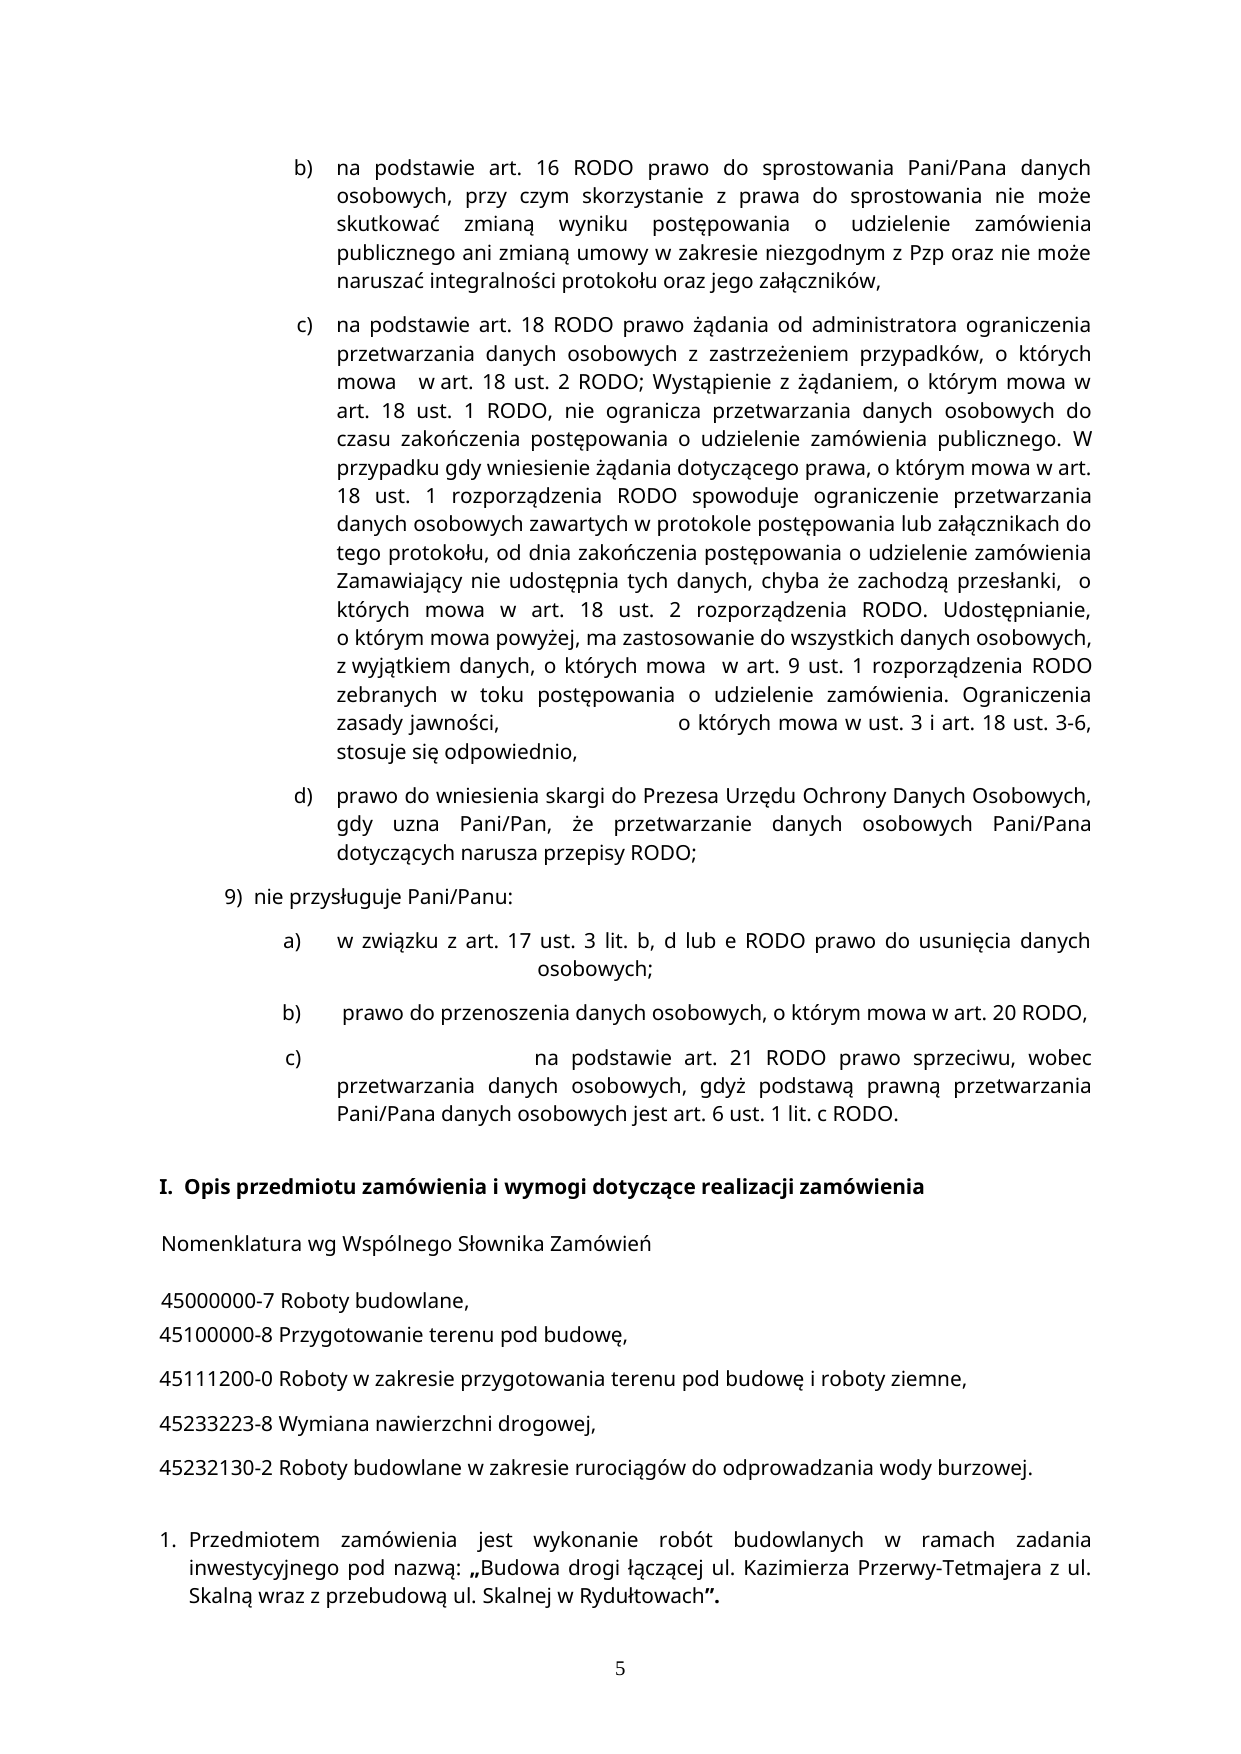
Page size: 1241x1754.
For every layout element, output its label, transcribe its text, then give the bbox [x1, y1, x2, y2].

list prawo do przenoszenia danych osobowych, o którym mowa w art. 20 RODO, [301, 998, 1092, 1027]
list 45100000-8 Przygotowanie terenu pod budowę, [159, 1320, 1092, 1348]
list 45233223-8 Wymiana nawierzchni drogowej, [159, 1409, 1092, 1437]
list 45111200-0 Roboty w zakresie przygotowania terenu pod budowę i roboty ziemne, [159, 1364, 1092, 1393]
list na podstawie art. 16 RODO prawo do sprostowania Pani/Pana danych osobowych, przy czym skorzystanie z prawa do sprostowania nie może skutkować zmianą wyniku postępowania o udzielenie zamówienia publicznego ani zmianą umowy w zakresie niezgodnym z Pzp oraz nie może naruszać integralności protokołu oraz jego załączników, [313, 153, 1092, 295]
list Przedmiotem zamówienia jest wykonanie robót budowlanych w ramach zadania inwestycyjnego pod nazwą: „Budowa drogi łączącej ul. Kazimierza Przerwy-Tetmajera z ul. Skalną wraz z przebudową ul. Skalnej w Rydułtowach”. [159, 1525, 1092, 1610]
list na podstawie art. 21 RODO prawo sprzeciwu, wobec przetwarzania danych osobowych, gdyż podstawą prawną przetwarzania Pani/Pana danych osobowych jest art. 6 ust. 1 lit. c RODO. [301, 1043, 1092, 1128]
text Nomenklatura wg Wspólnego Słownika Zamówień [161, 1229, 1092, 1257]
list 45232130-2 Roboty budowlane w zakresie rurociągów do odprowadzania wody burzowej. [159, 1453, 1092, 1482]
list na podstawie art. 18 RODO prawo żądania od administratora ograniczenia przetwarzania danych osobowych z zastrzeżeniem przypadków, o których mowa w art. 18 ust. 2 RODO; Wystąpienie z żądaniem, o którym mowa w art. 18 ust. 1 RODO, nie ogranicza przetwarzania danych osobowych do czasu zakończenia postępowania o udzielenie zamówienia publicznego. W przypadku gdy wniesienie żądania dotyczącego prawa, o którym mowa w art. 18 ust. 1 rozporządzenia RODO spowoduje ograniczenie przetwarzania danych osobowych zawartych w protokole postępowania lub załącznikach do tego protokołu, od dnia zakończenia postępowania o udzielenie zamówienia Zamawiający nie udostępnia tych danych, chyba że zachodzą przesłanki, o których mowa w art. 18 ust. 2 rozporządzenia RODO. Udostępnianie, o którym mowa powyżej, ma zastosowanie do wszystkich danych osobowych, z wyjątkiem danych, o których mowa w art. 9 ust. 1 rozporządzenia RODO zebranych w toku postępowania o udzielenie zamówienia. Ograniczenia zasady jawności, o których mowa w ust. 3 i art. 18 ust. 3-6, stosuje się odpowiednio, [313, 310, 1092, 765]
list w związku z art. 17 ust. 3 lit. b, d lub e RODO prawo do usunięcia danych osobowych; [301, 926, 1092, 983]
subtitle I. Opis przedmiotu zamówienia i wymogi dotyczące realizacji zamówienia [159, 1172, 1092, 1200]
list prawo do wniesienia skargi do Prezesa Urzędu Ochrony Danych Osobowych, gdy uzna Pani/Pan, że przetwarzanie danych osobowych Pani/Pana dotyczących narusza przepisy RODO; [313, 781, 1092, 866]
text 45000000-7 Roboty budowlane, [161, 1286, 1092, 1314]
list nie przysługuje Pani/Panu: [224, 882, 1092, 910]
